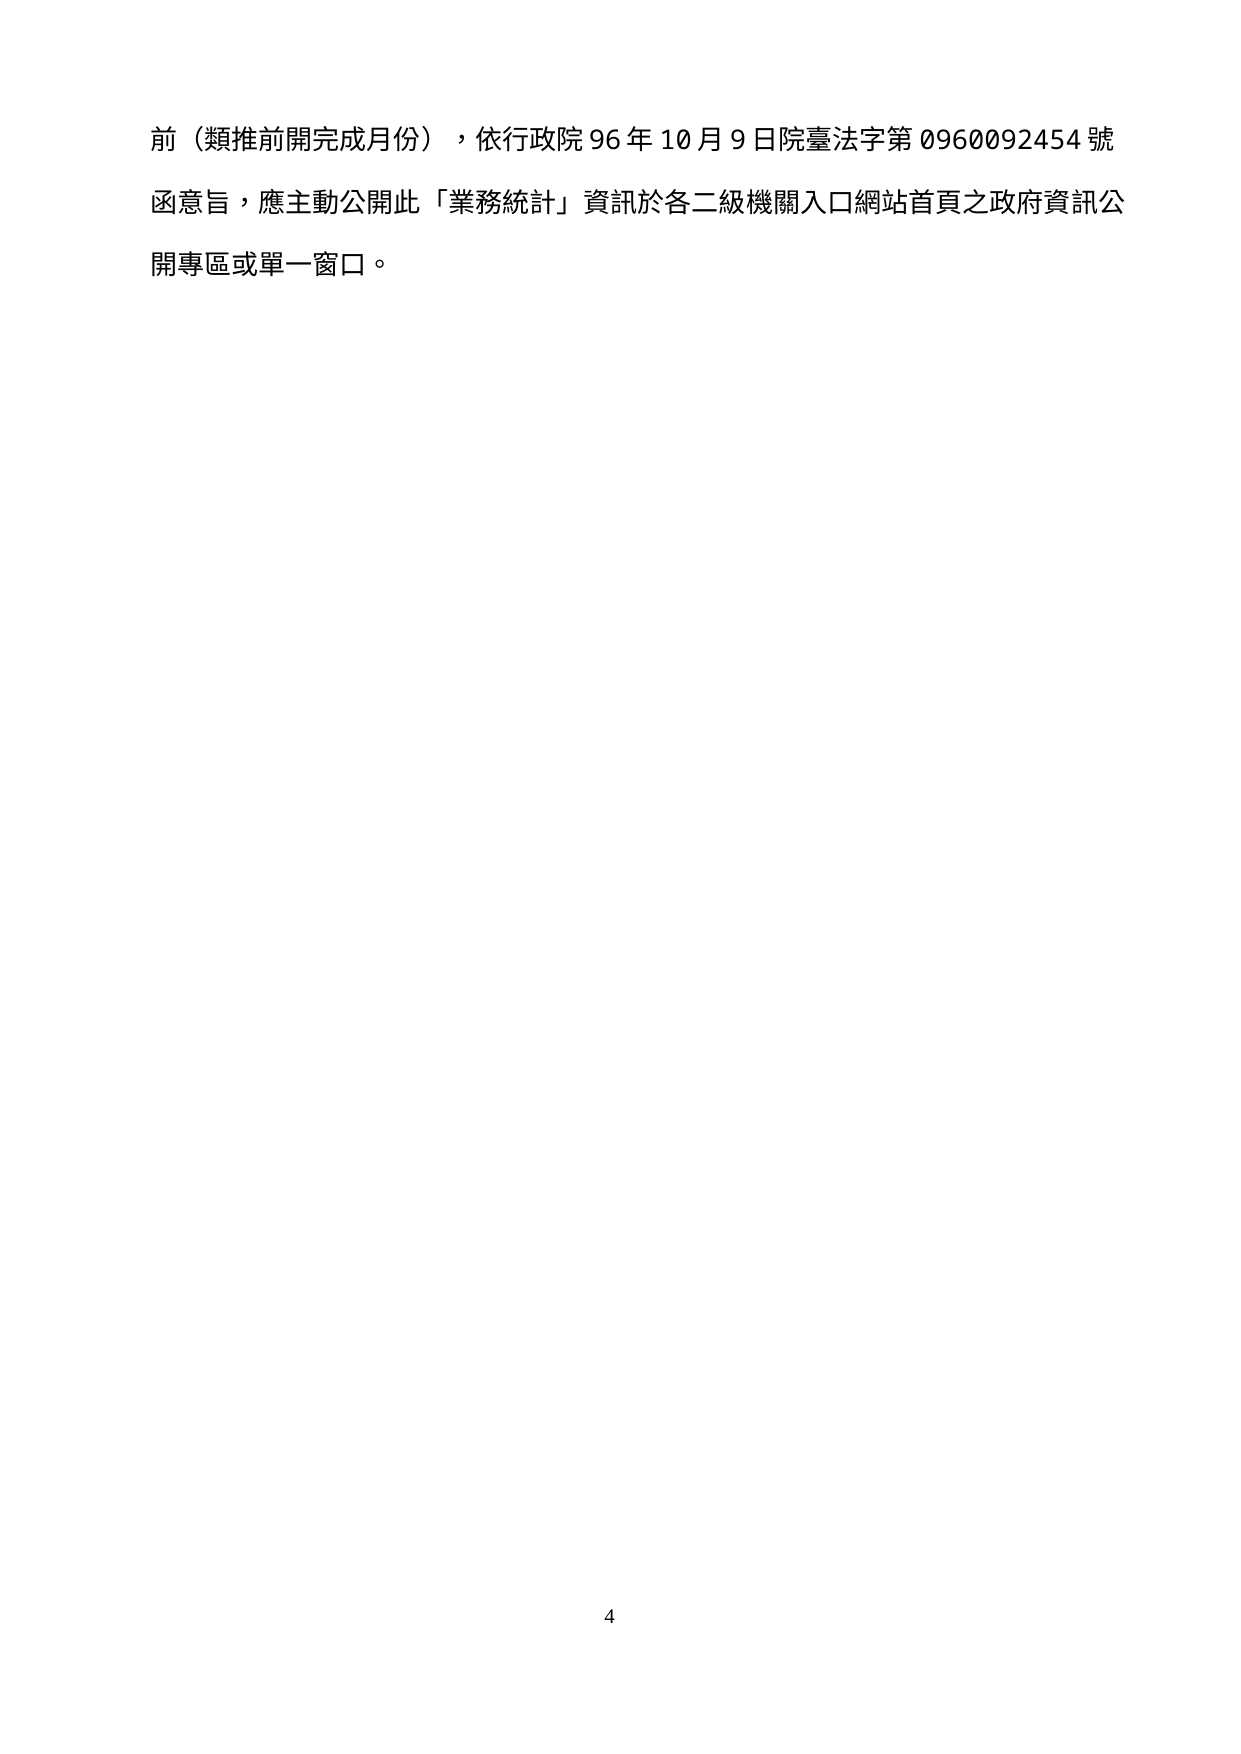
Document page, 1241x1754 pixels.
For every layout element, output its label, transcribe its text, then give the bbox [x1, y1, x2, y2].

list 前（類推前開完成月份），依行政院96年10月9日院臺法字第0960092454號函意旨，應主動公開此「業務統計」資訊於各二級機關入口網站首頁之政府資訊公開專區或單一窗口。 [94, 96, 1125, 284]
